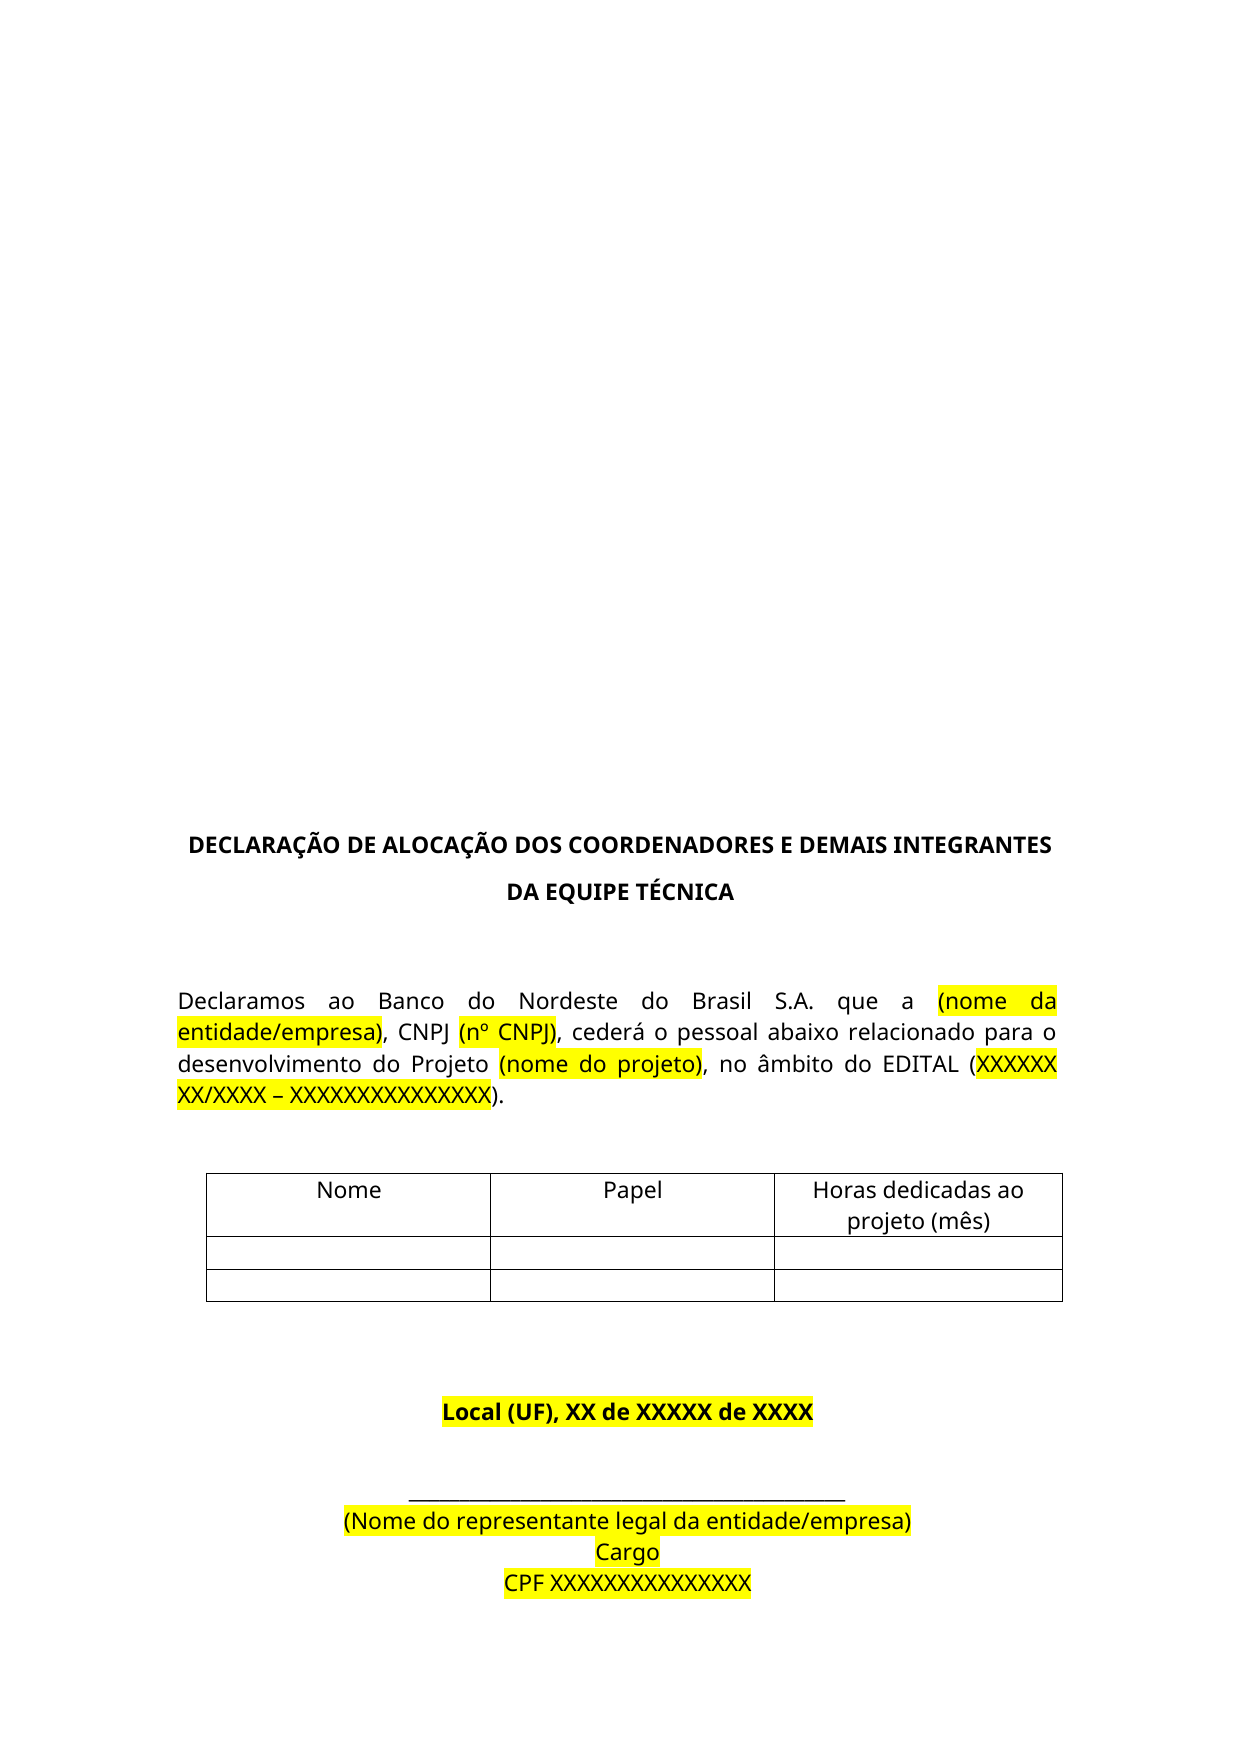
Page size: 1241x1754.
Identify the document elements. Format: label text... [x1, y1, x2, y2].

text CPF XXXXXXXXXXXXXXX [192, 1567, 1063, 1599]
table_cell [775, 1237, 1062, 1268]
text Declaramos ao Banco do Nordeste do Brasil S.A. que a (nome da entidade/empresa), CNPJ (nº CNPJ), cederá o pessoal abaixo relacionado para o desenvolvimento do Projeto (nome do projeto), no âmbito do EDITAL (XXXXXX XX/XXXX – XXXXXXXXXXXXXXX). [177, 985, 1057, 1110]
table_cell [207, 1237, 490, 1268]
text (Nome do representante legal da entidade/empresa) [192, 1505, 1063, 1536]
table_cell [491, 1237, 774, 1268]
text Local (UF), XX de XXXXX de XXXX [192, 1396, 1063, 1427]
text Cargo [192, 1536, 1063, 1567]
table_cell [207, 1270, 490, 1301]
table_header Horas dedicadas ao projeto (mês) [775, 1174, 1062, 1236]
table_header Nome [207, 1174, 490, 1236]
text ___________________________________________ [192, 1474, 1063, 1505]
table_header Papel [491, 1174, 774, 1236]
table_cell [775, 1270, 1062, 1301]
table_cell [491, 1270, 774, 1301]
text DECLARAÇÃO DE ALOCAÇÃO DOS COORDENADORES E DEMAIS INTEGRANTES DA EQUIPE TÉCNICA [177, 829, 1063, 907]
